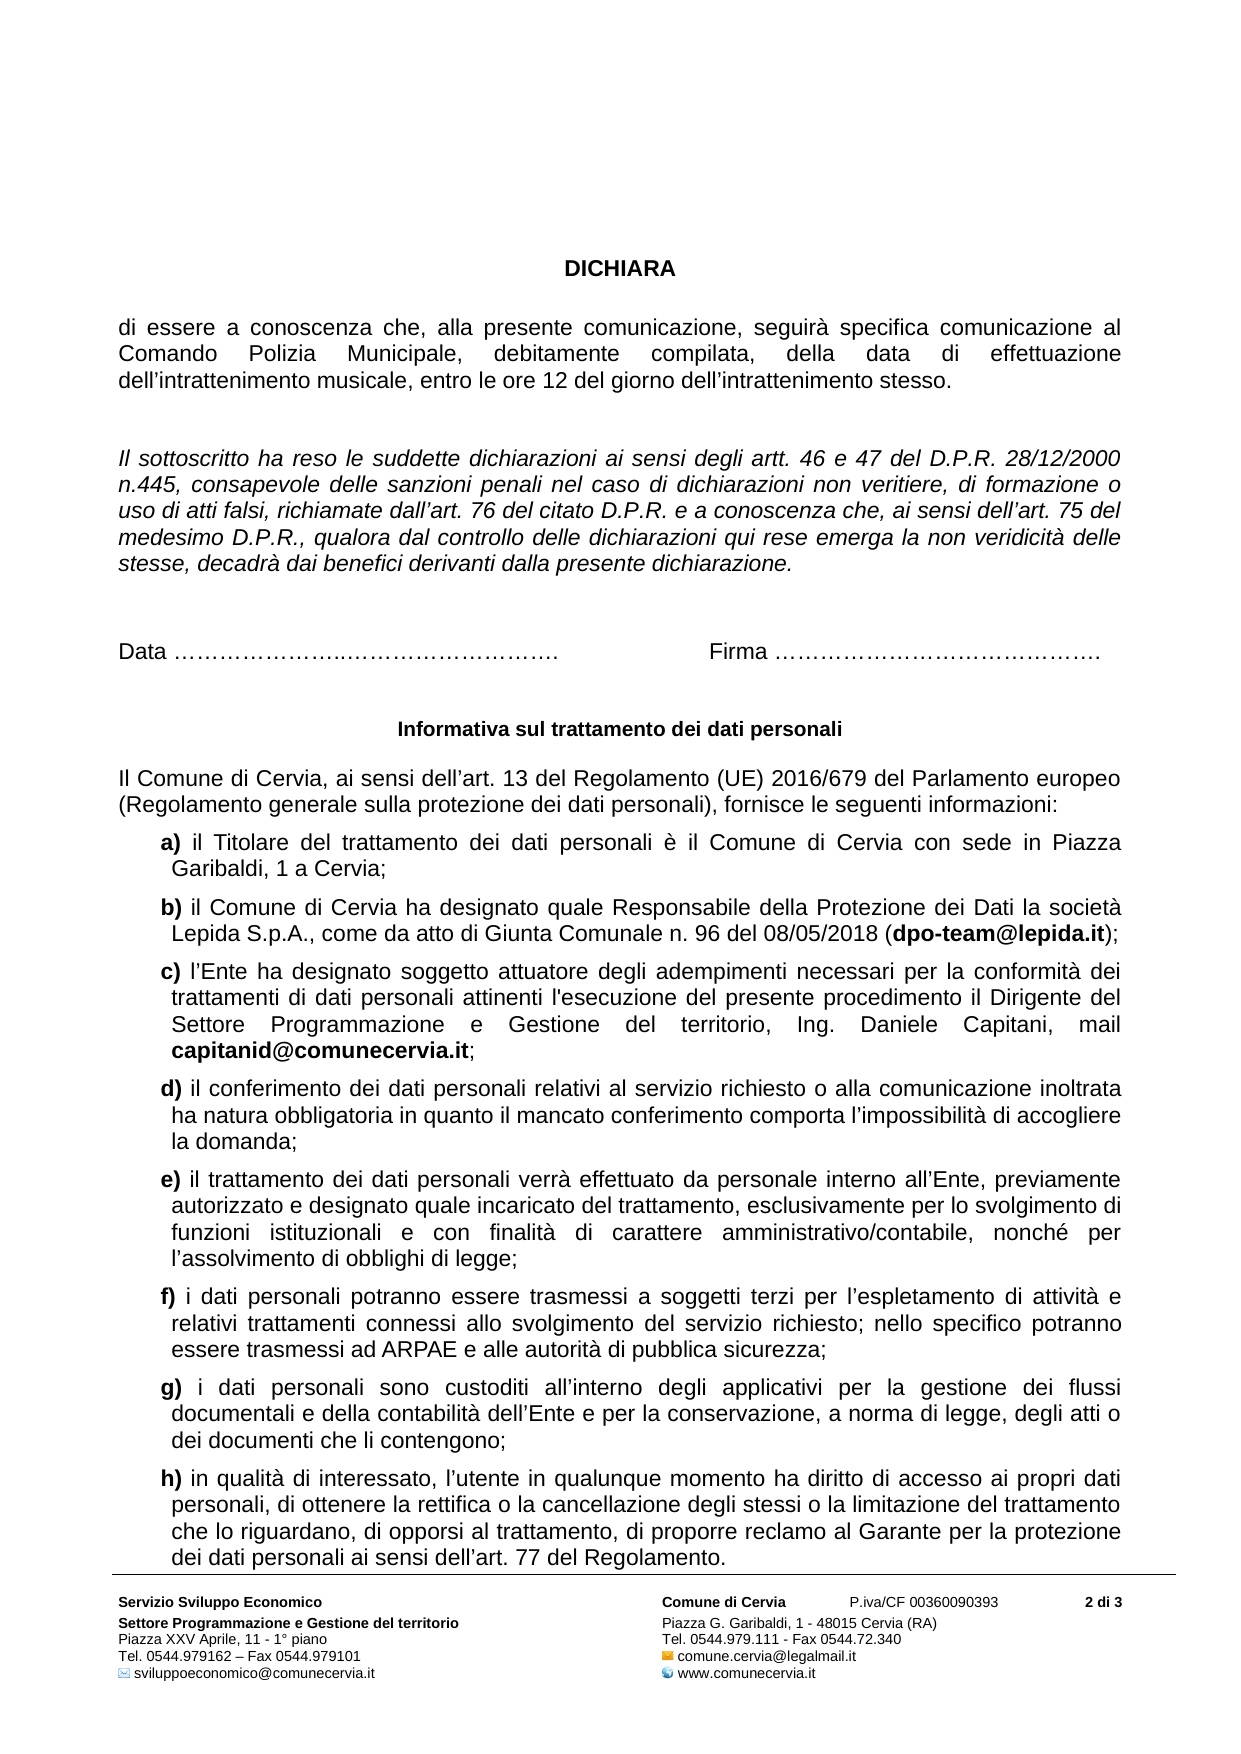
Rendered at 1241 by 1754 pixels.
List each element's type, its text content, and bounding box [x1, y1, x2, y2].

picture [662, 1650, 674, 1662]
text b) il Comune di Cervia ha designato quale Responsabile della Protezione dei Dati la società Lepida S.p.A., come da atto di Giunta Comunale n. 96 del 08/05/2018 (dpo-team@lepida.it); [160, 893, 1122, 946]
text c) l’Ente ha designato soggetto attuatore degli adempimenti necessari per la conformità dei trattamenti di dati personali attinenti l'esecuzione del presente procedimento il Dirigente del Settore Programmazione e Gestione del territorio, Ing. Daniele Capitani, mail capitanid@comunecervia.it; [160, 958, 1122, 1063]
text Il Comune di Cervia, ai sensi dell’art. 13 del Regolamento (UE) 2016/679 del Parlamento europeo (Regolamento generale sulla protezione dei dati personali), fornisce le seguenti informazioni: [118, 764, 1122, 817]
text d) il conferimento dei dati personali relativi al servizio richiesto o alla comunicazione inoltrata ha natura obbligatoria in quanto il mancato conferimento comporta l’impossibilità di accogliere la domanda; [160, 1075, 1122, 1154]
picture [118, 1666, 130, 1679]
subtitle DICHIARA [118, 255, 1122, 281]
text Informativa sul trattamento dei dati personali [118, 717, 1122, 741]
subtitle Il sottoscritto ha reso le suddette dichiarazioni ai sensi degli artt. 46 e 47 del D.P.R. 28/12/2000 n.445, consapevole delle sanzioni penali nel caso di dichiarazioni non veritiere, di formazione o uso di atti falsi, richiamate dall’art. 76 del citato D.P.R. e a conoscenza che, ai sensi dell’art. 75 del medesimo D.P.R., qualora dal controllo delle dichiarazioni qui rese emerga la non veridicità delle stesse, decadrà dai benefici derivanti dalla presente dichiarazione. [118, 444, 1122, 576]
text g) i dati personali sono custoditi all’interno degli applicativi per la gestione dei flussi documentali e della contabilità dell’Ente e per la conservazione, a norma di legge, degli atti o dei documenti che li contengono; [160, 1374, 1122, 1453]
text di essere a conoscenza che, alla presente comunicazione, seguirà specifica comunicazione al Comando Polizia Municipale, debitamente compilata, della data di effettuazione dell’intrattenimento musicale, entro le ore 12 del giorno dell’intrattenimento stesso. [118, 314, 1122, 393]
text h) in qualità di interessato, l’utente in qualunque momento ha diritto di accesso ai propri dati personali, di ottenere la rettifica o la cancellazione degli stessi o la limitazione del trattamento che lo riguardano, di opporsi al trattamento, di proporre reclamo al Garante per la protezione dei dati personali ai sensi dell’art. 77 del Regolamento. [160, 1465, 1122, 1570]
picture [662, 1666, 674, 1679]
text a) il Titolare del trattamento dei dati personali è il Comune di Cervia con sede in Piazza Garibaldi, 1 a Cervia; [160, 829, 1122, 882]
text e) il trattamento dei dati personali verrà effettuato da personale interno all’Ente, previamente autorizzato e designato quale incaricato del trattamento, esclusivamente per lo svolgimento di funzioni istituzionali e con finalità di carattere amministrativo/contabile, nonché per l’assolvimento di obblighi di legge; [160, 1166, 1122, 1271]
text f) i dati personali potranno essere trasmessi a soggetti terzi per l’espletamento di attività e relativi trattamenti connessi allo svolgimento del servizio richiesto; nello specifico potranno essere trasmessi ad ARPAE e alle autorità di pubblica sicurezza; [160, 1283, 1122, 1362]
text Data …………………..………………………. Firma ……………………………………. [118, 638, 1122, 664]
